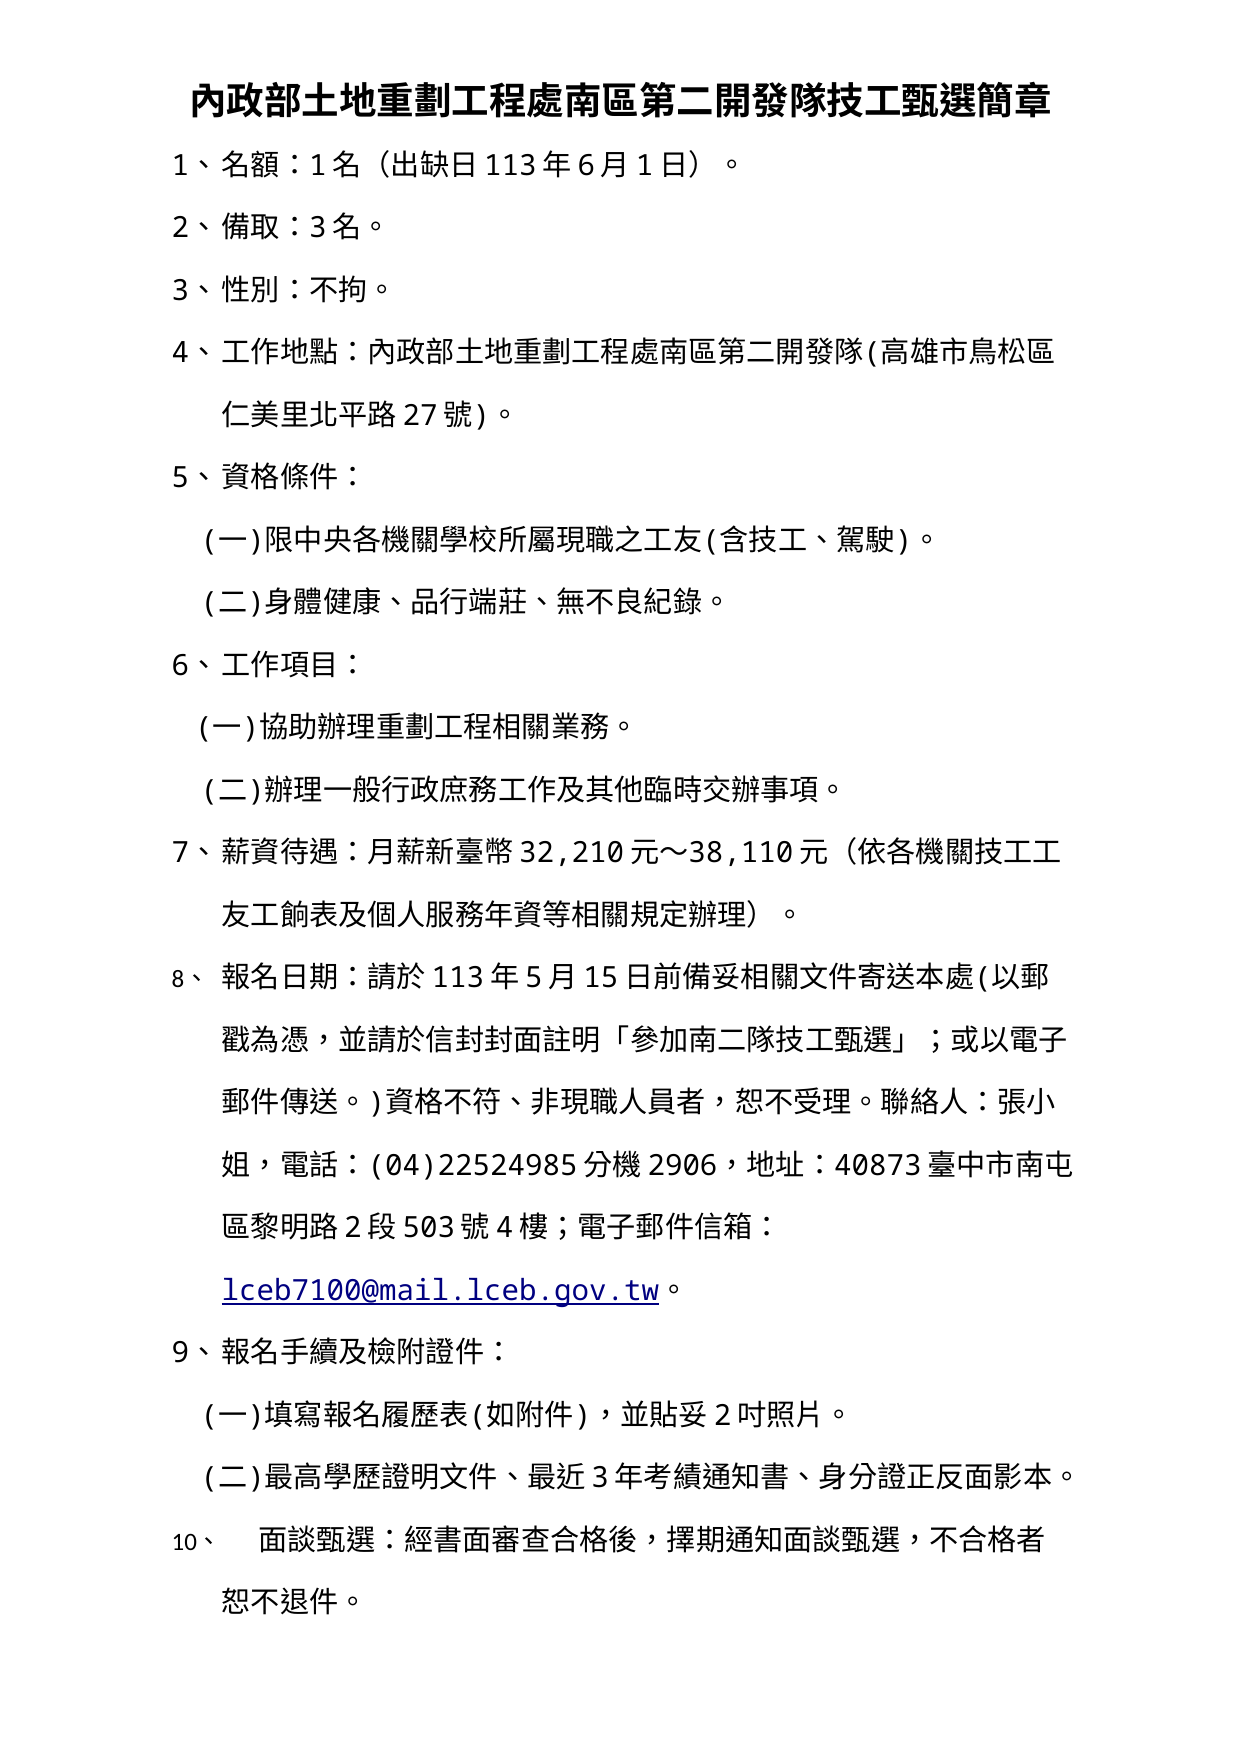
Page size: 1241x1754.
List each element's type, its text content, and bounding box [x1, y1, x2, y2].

text 內政部土地重劃工程處南區第二開發隊技工甄選簡章 [165, 71, 1075, 125]
text (一)填寫報名履歷表(如附件)，並貼妥2吋照片。 [165, 1375, 1075, 1438]
list 備取：3名。 [171, 188, 1075, 250]
list 薪資待遇：月薪新臺幣32,210元～38,110元（依各機關技工工友工餉表及個人服務年資等相關規定辦理）。 [171, 813, 1075, 938]
list 面談甄選：經書面審查合格後，擇期通知面談甄選，不合格者恕不退件。 [171, 1500, 1075, 1625]
list 資格條件： [171, 438, 1075, 500]
text (二)最高學歷證明文件、最近3年考績通知書、身分證正反面影本。 [165, 1438, 1075, 1500]
list 報名日期：請於113年5月15日前備妥相關文件寄送本處(以郵戳為憑，並請於信封封面註明「參加南二隊技工甄選」；或以電子郵件傳送。)資格不符、非現職人員者，恕不受理。聯絡人：張小姐，電話：(04)22524985分機2906，地址：40873臺中市南屯區黎明路2段503號4樓；電子郵件信箱：lceb7100@mail.lceb.gov.tw。 [171, 938, 1075, 1313]
text (二)辦理一般行政庶務工作及其他臨時交辦事項。 [165, 750, 1075, 813]
list 性別：不拘。 [171, 250, 1075, 313]
text (二)身體健康、品行端莊、無不良紀錄。 [165, 563, 1075, 625]
text (一)限中央各機關學校所屬現職之工友(含技工、駕駛)。 [165, 500, 1075, 563]
list 工作項目： [171, 625, 1075, 688]
list 名額：1名（出缺日113年6月1日）。 [171, 125, 1075, 188]
list 報名手續及檢附證件： [171, 1313, 1075, 1375]
list 工作地點：內政部土地重劃工程處南區第二開發隊(高雄市鳥松區仁美里北平路27號)。 [171, 313, 1075, 438]
text (一)協助辦理重劃工程相關業務。 [195, 688, 1075, 750]
